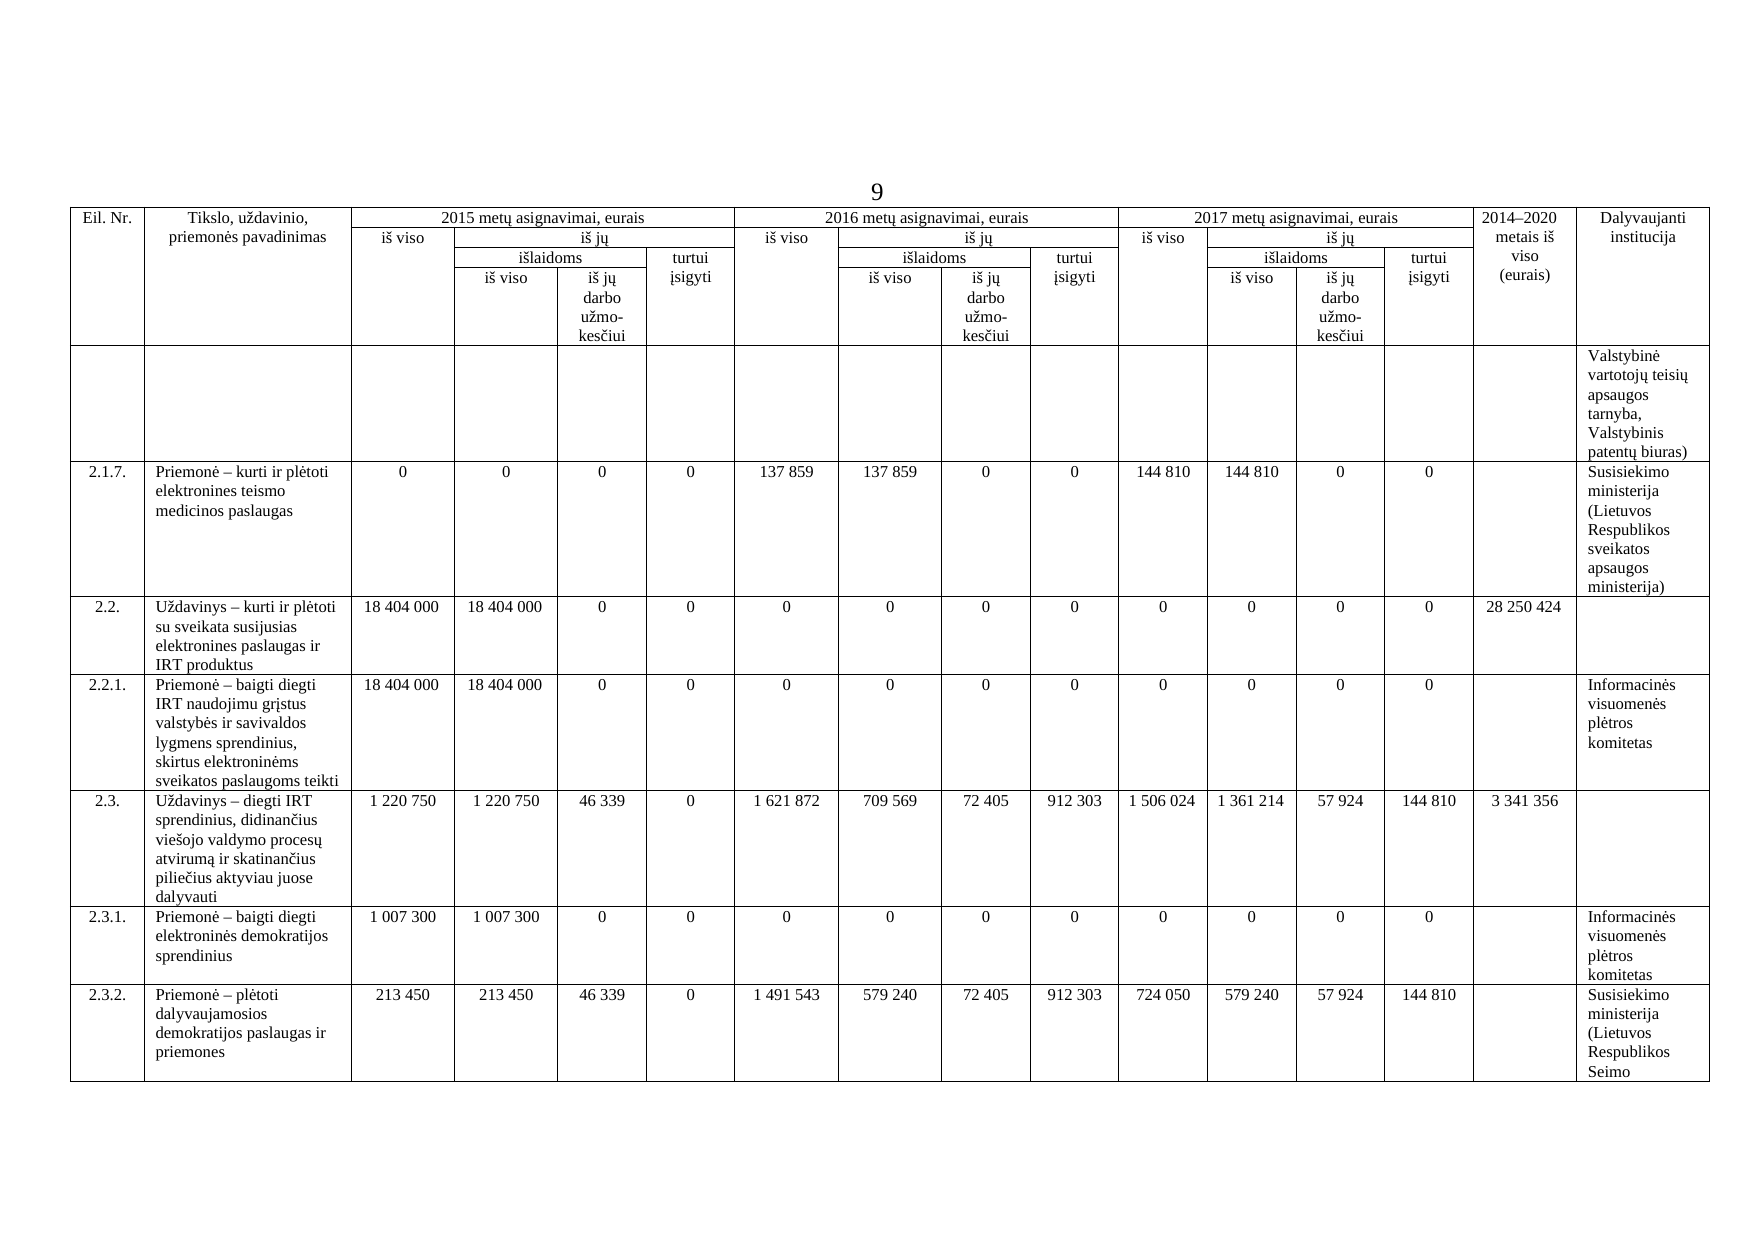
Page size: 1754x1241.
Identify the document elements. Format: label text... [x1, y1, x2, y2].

table_cell [1297, 346, 1384, 461]
table_cell Uždavinys – kurti ir plėtoti su sveikata susijusias elektronines paslaugas ir IRT produktus [145, 597, 351, 674]
table_cell [647, 346, 734, 461]
table_cell 18 404 000 [352, 675, 454, 790]
table_cell 0 [647, 462, 734, 596]
table_cell iš jų darbo užmo-kesčiui [1297, 268, 1384, 345]
table_header 2015 metų asignavimai, eurais [352, 208, 734, 227]
table_cell Susisiekimo ministerija (Lietuvos Respublikos sveikatos apsaugos ministerija) [1577, 462, 1709, 596]
table_cell [1385, 346, 1473, 461]
table_cell 144 810 [1385, 791, 1473, 906]
table_cell iš viso [1119, 228, 1207, 345]
table_cell [735, 346, 838, 461]
table_cell iš jų [1208, 228, 1473, 247]
table_cell 1 007 300 [455, 907, 557, 984]
table_cell 18 404 000 [352, 597, 454, 674]
table_cell [145, 346, 351, 461]
table_cell 137 859 [839, 462, 941, 596]
table_cell 0 [1385, 462, 1473, 596]
table_cell [1119, 346, 1207, 461]
table_cell 0 [1119, 907, 1207, 984]
table_cell 0 [1385, 597, 1473, 674]
table_cell 0 [558, 462, 646, 596]
table_cell Informacinės visuomenės plėtros komitetas [1577, 907, 1709, 984]
table_cell 144 810 [1208, 462, 1296, 596]
table_cell Priemonė – kurti ir plėtoti elektronines teismo medicinos paslaugas [145, 462, 351, 596]
table_cell 0 [1119, 675, 1207, 790]
table_cell 0 [1119, 597, 1207, 674]
table_cell turtui įsigyti [647, 248, 734, 345]
table_cell turtui įsigyti [1031, 248, 1118, 345]
table_header 2017 metų asignavimai, eurais [1119, 208, 1473, 227]
table_cell 72 405 [942, 791, 1030, 906]
table_cell 0 [942, 597, 1030, 674]
table_cell [352, 346, 454, 461]
table_cell 0 [942, 675, 1030, 790]
table_cell 0 [1031, 675, 1118, 790]
table_cell Priemonė – baigti diegti IRT naudojimu grįstus valstybės ir savivaldos lygmens sprendinius, skirtus elektroninėms sveikatos paslaugoms teikti [145, 675, 351, 790]
table_cell Uždavinys – diegti IRT sprendinius, didinančius viešojo valdymo procesų atvirumą ir skatinančius piliečius aktyviau juose dalyvauti [145, 791, 351, 906]
table_cell 0 [1208, 907, 1296, 984]
table_cell 2.3.1. [71, 907, 144, 984]
table_cell 2.2.1. [71, 675, 144, 790]
table_cell Priemonė – plėtoti dalyvaujamosios demokratijos paslaugas ir priemones [145, 985, 351, 1081]
table_cell 3 341 356 [1474, 791, 1576, 906]
table_cell 0 [558, 675, 646, 790]
table_cell 579 240 [839, 985, 941, 1081]
table_cell 0 [647, 675, 734, 790]
table_cell iš viso [839, 268, 941, 345]
table_cell 0 [735, 675, 838, 790]
table_cell [1474, 675, 1576, 790]
table_cell 2.1.7. [71, 462, 144, 596]
table_cell [839, 346, 941, 461]
table_cell 1 506 024 [1119, 791, 1207, 906]
table_cell 0 [1297, 462, 1384, 596]
table_cell 0 [942, 907, 1030, 984]
table_cell 1 220 750 [352, 791, 454, 906]
table_cell 18 404 000 [455, 597, 557, 674]
table_cell 2.3.2. [71, 985, 144, 1081]
table_cell 0 [1297, 597, 1384, 674]
table_cell iš viso [352, 228, 454, 345]
table_cell 28 250 424 [1474, 597, 1576, 674]
table_cell iš jų [455, 228, 734, 247]
table_cell 912 303 [1031, 985, 1118, 1081]
table_cell 144 810 [1385, 985, 1473, 1081]
table_header 2016 metų asignavimai, eurais [735, 208, 1118, 227]
table_cell Priemonė – baigti diegti elektroninės demokratijos sprendinius [145, 907, 351, 984]
table_cell 213 450 [352, 985, 454, 1081]
table_cell 144 810 [1119, 462, 1207, 596]
table_cell 0 [1297, 675, 1384, 790]
table_cell 0 [839, 907, 941, 984]
table_cell 57 924 [1297, 791, 1384, 906]
table_cell 0 [1208, 675, 1296, 790]
table_cell 709 569 [839, 791, 941, 906]
table_cell iš viso [1208, 268, 1296, 345]
table_cell 1 220 750 [455, 791, 557, 906]
table_cell 912 303 [1031, 791, 1118, 906]
table_cell 0 [1031, 597, 1118, 674]
table_cell išlaidoms [839, 248, 1030, 267]
table_cell išlaidoms [1208, 248, 1384, 267]
table_cell [1577, 597, 1709, 674]
table_cell 0 [352, 462, 454, 596]
table_cell 0 [647, 985, 734, 1081]
table_cell 0 [647, 791, 734, 906]
table_cell iš jų darbo užmo-kesčiui [558, 268, 646, 345]
table_cell iš viso [455, 268, 557, 345]
table_cell išlaidoms [455, 248, 646, 267]
table_cell 18 404 000 [455, 675, 557, 790]
table_cell 0 [839, 675, 941, 790]
table_cell iš jų darbo užmo-kesčiui [942, 268, 1030, 345]
table_cell 0 [839, 597, 941, 674]
table_cell 46 339 [558, 791, 646, 906]
table_cell Valstybinė vartotojų teisių apsaugos tarnyba, Valstybinis patentų biuras) [1577, 346, 1709, 461]
table_cell 579 240 [1208, 985, 1296, 1081]
table_cell [71, 346, 144, 461]
table_cell Susisiekimo ministerija (Lietuvos Respublikos Seimo [1577, 985, 1709, 1081]
table_cell 0 [647, 907, 734, 984]
table_cell 137 859 [735, 462, 838, 596]
table_header Eil. Nr. [71, 208, 144, 345]
table_cell 2.3. [71, 791, 144, 906]
table_cell 0 [1385, 675, 1473, 790]
table_cell 57 924 [1297, 985, 1384, 1081]
table_cell 0 [455, 462, 557, 596]
table_cell 0 [735, 907, 838, 984]
table_header Dalyvaujanti institucija [1577, 208, 1709, 345]
table_cell 0 [647, 597, 734, 674]
table_cell 0 [942, 462, 1030, 596]
table_cell 0 [1208, 597, 1296, 674]
table_cell iš jų [839, 228, 1118, 247]
table_cell [1474, 462, 1576, 596]
table_cell 0 [558, 597, 646, 674]
table_cell 1 361 214 [1208, 791, 1296, 906]
table_cell [1474, 907, 1576, 984]
table_cell Informacinės visuomenės plėtros komitetas [1577, 675, 1709, 790]
table_cell [1474, 985, 1576, 1081]
table_cell 0 [1031, 907, 1118, 984]
table_cell 72 405 [942, 985, 1030, 1081]
table_header 2014–2020 metais iš viso (eurais) [1474, 208, 1576, 345]
table_cell [558, 346, 646, 461]
table_header Tikslo, uždavinio, priemonės pavadinimas [145, 208, 351, 345]
table_cell [1208, 346, 1296, 461]
table_cell [942, 346, 1030, 461]
table_cell 0 [1297, 907, 1384, 984]
table_cell [1474, 346, 1576, 461]
table_cell 46 339 [558, 985, 646, 1081]
table_cell [1031, 346, 1118, 461]
table_cell 2.2. [71, 597, 144, 674]
table_cell 0 [735, 597, 838, 674]
table_cell [455, 346, 557, 461]
table_cell 0 [558, 907, 646, 984]
table_cell 0 [1385, 907, 1473, 984]
table_cell 1 621 872 [735, 791, 838, 906]
table_cell 1 007 300 [352, 907, 454, 984]
table_cell 1 491 543 [735, 985, 838, 1081]
table_cell 213 450 [455, 985, 557, 1081]
table_cell iš viso [735, 228, 838, 345]
table_cell 724 050 [1119, 985, 1207, 1081]
table_cell [1577, 791, 1709, 906]
table_cell turtui įsigyti [1385, 248, 1473, 345]
table_cell 0 [1031, 462, 1118, 596]
